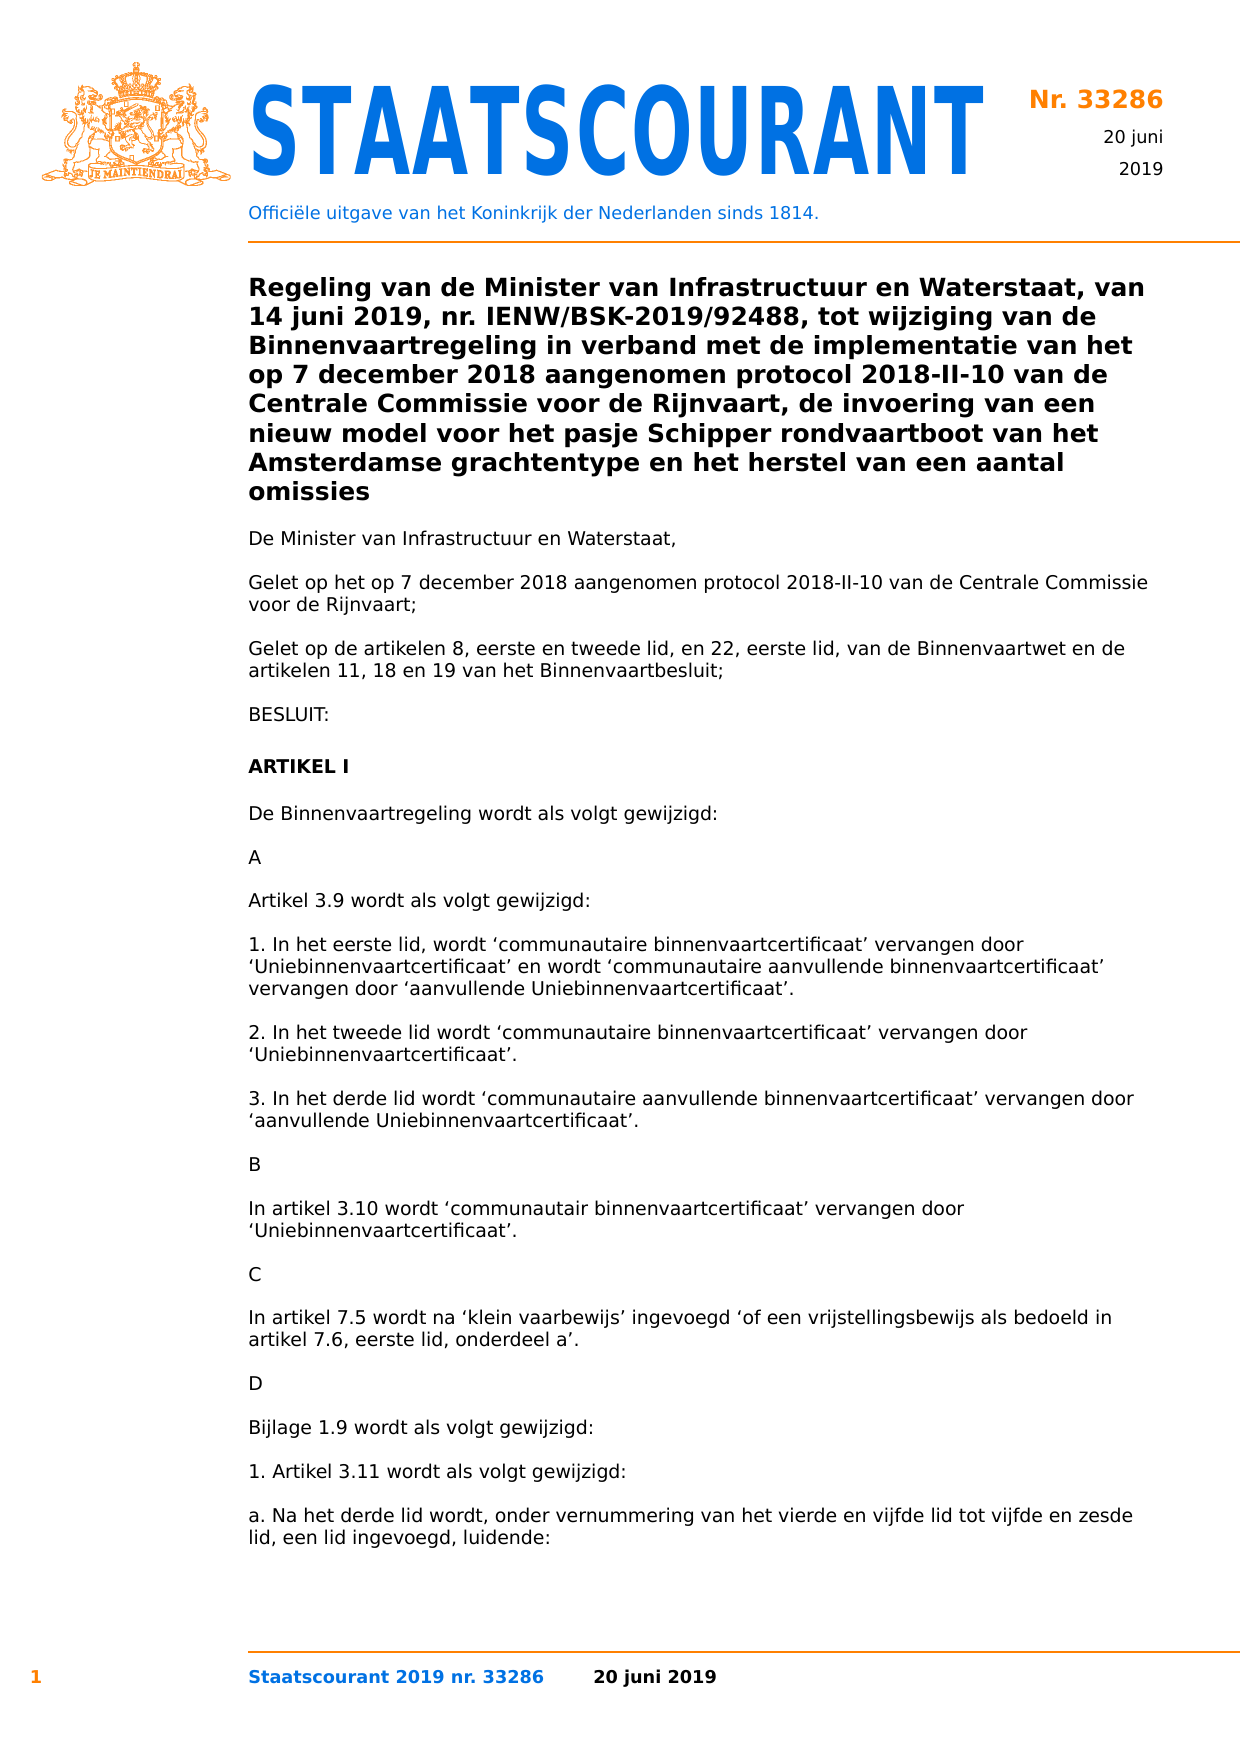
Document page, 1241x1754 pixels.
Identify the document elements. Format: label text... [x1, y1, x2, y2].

text BESLUIT: [248, 704, 1163, 726]
table_cell 20 juni [998, 121, 1240, 153]
text A [248, 847, 1163, 868]
text De Binnenvaartregeling wordt als volgt gewijzigd: [248, 803, 1163, 825]
text In artikel 3.10 wordt ‘communautair binnenvaartcertificaat’ vervangen door ‘Uniebinnenvaartcertificaat’. [248, 1198, 1163, 1242]
table_header Nr. 33286 [998, 62, 1240, 121]
subtitle Regeling van de Minister van Infrastructuur en Waterstaat, van 14 juni 2019, nr. IENW/BSK-2019/92488, tot wijziging van de Binnenvaartregeling in verband met de implementatie van het op 7 december 2018 aangenomen protocol 2018-II-10 van de Centrale Commissie voor de Rijnvaart, de invoering van een nieuw model voor het pasje Schipper rondvaartboot van het Amsterdamse grachtentype en het herstel van een aantal omissies [248, 273, 1163, 506]
table_header STAATSCOURANT [248, 62, 998, 203]
table_cell Officiële uitgave van het Koninkrijk der Nederlanden sinds 1814. [248, 203, 1240, 241]
subtitle ARTIKEL I [248, 756, 1163, 778]
text 1. Artikel 3.11 wordt als volgt gewijzigd: [248, 1461, 1163, 1483]
text C [248, 1263, 1163, 1285]
text Gelet op de artikelen 8, eerste en tweede lid, en 22, eerste lid, van de Binnenvaartwet en de artikelen 11, 18 en 19 van het Binnenvaartbesluit; [248, 638, 1163, 682]
text Bijlage 1.9 wordt als volgt gewijzigd: [248, 1417, 1163, 1439]
text Artikel 3.9 wordt als volgt gewijzigd: [248, 890, 1163, 912]
table_cell 2019 [998, 153, 1240, 203]
picture [41, 62, 231, 186]
text D [248, 1373, 1163, 1395]
table_header [25, 62, 248, 241]
text In artikel 7.5 wordt na ‘klein vaarbewijs’ ingevoegd ‘of een vrijstellingsbewijs als bedoeld in artikel 7.6, eerste lid, onderdeel a’. [248, 1307, 1163, 1351]
text Gelet op het op 7 december 2018 aangenomen protocol 2018-II-10 van de Centrale Commissie voor de Rijnvaart; [248, 572, 1163, 616]
text a. Na het derde lid wordt, onder vernummering van het vierde en vijfde lid tot vijfde en zesde lid, een lid ingevoegd, luidende: [248, 1505, 1163, 1549]
text 1. In het eerste lid, wordt ‘communautaire binnenvaartcertificaat’ vervangen door ‘Uniebinnenvaartcertificaat’ en wordt ‘communautaire aanvullende binnenvaartcertificaat’ vervangen door ‘aanvullende Uniebinnenvaartcertificaat’. [248, 934, 1163, 1000]
text B [248, 1154, 1163, 1176]
text 2. In het tweede lid wordt ‘communautaire binnenvaartcertificaat’ vervangen door ‘Uniebinnenvaartcertificaat’. [248, 1022, 1163, 1066]
text 3. In het derde lid wordt ‘communautaire aanvullende binnenvaartcertificaat’ vervangen door ‘aanvullende Uniebinnenvaartcertificaat’. [248, 1088, 1163, 1132]
text De Minister van Infrastructuur en Waterstaat, [248, 528, 1163, 550]
